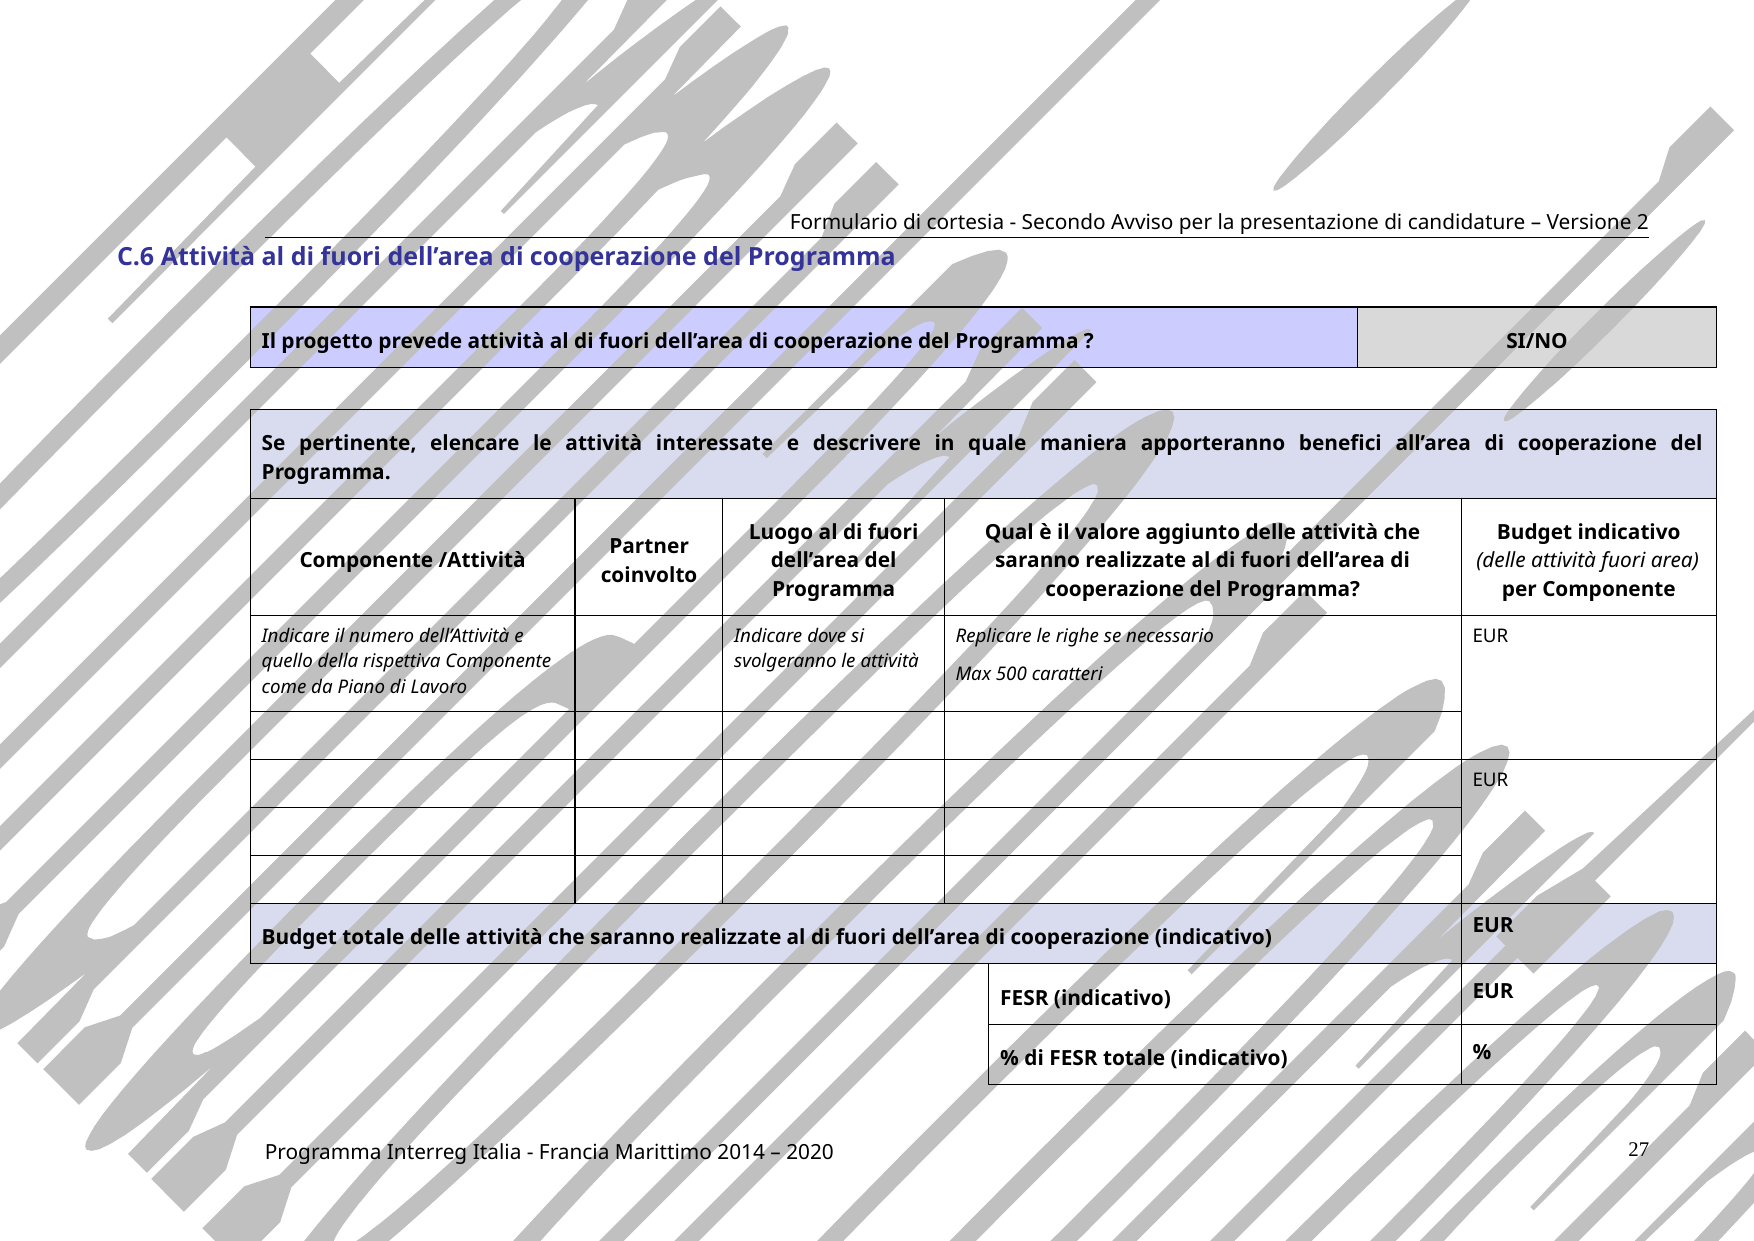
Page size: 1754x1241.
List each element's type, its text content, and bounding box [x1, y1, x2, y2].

table_cell [518, 964, 556, 1003]
table_cell [472, 712, 565, 759]
table_cell EUR [1462, 904, 1481, 919]
table_cell Budget indicativo (delle attività fuori area) per Componente [1462, 499, 1716, 615]
table_header Il progetto prevede attività al di fuori dell’area di cooperazione del Programma ? [485, 308, 598, 367]
table_header Il progetto prevede attività al di fuori dell’area di cooperazione del Programma ? [303, 308, 435, 367]
table_cell [1182, 712, 1373, 759]
table_header Se pertinente, elencare le attività interessate e descrivere in quale maniera apporteranno benefici all’area di cooperazione del Programma. [505, 410, 648, 498]
table_cell [1377, 820, 1433, 855]
table_cell Componente /Attività [251, 499, 326, 574]
table_cell [723, 760, 759, 795]
table_cell [723, 712, 808, 759]
table_cell [1543, 986, 1598, 1023]
table_cell [497, 760, 574, 807]
table_cell [1086, 808, 1259, 855]
table_cell Qual è il valore aggiunto delle attività che saranno realizzate al di fuori dell’area di cooperazione del Programma? [1025, 499, 1340, 615]
table_cell EUR [1466, 928, 1504, 963]
table_cell [1011, 808, 1106, 855]
table_cell [413, 1024, 429, 1040]
table_cell Partner coinvolto [576, 499, 722, 615]
table_cell [251, 856, 278, 883]
table_cell Replicare le righe se necessario Max 500 caratteri [1230, 616, 1461, 711]
table_cell Qual è il valore aggiunto delle attività che saranno realizzate al di fuori dell’area di cooperazione del Programma? [945, 499, 1036, 581]
text C.6 Attività al di fuori dell’area di cooperazione del Programma [661, 238, 737, 272]
table_cell [251, 808, 326, 855]
table_cell [576, 760, 693, 807]
table_cell [794, 808, 938, 855]
table_cell [1038, 856, 1206, 903]
table_header Il progetto prevede attività al di fuori dell’area di cooperazione del Programma ? [931, 308, 1020, 367]
table_cell [372, 808, 469, 855]
table_cell [326, 712, 422, 759]
table_cell [324, 856, 421, 903]
table_cell [1596, 761, 1716, 903]
table_header SI/NO [1499, 308, 1600, 367]
text C.6 Attività al di fuori dell’area di cooperazione del Programma [580, 238, 665, 272]
table_cell [576, 712, 634, 759]
table_cell [576, 808, 645, 855]
table_cell FESR (indicativo) [1292, 964, 1388, 1023]
table_header Il progetto prevede attività al di fuori dell’area di cooperazione del Programma ? [795, 308, 907, 367]
table_header SI/NO [1575, 308, 1716, 367]
table_cell [789, 712, 905, 759]
table_cell [576, 760, 586, 770]
table_header Se pertinente, elencare le attività interessate e descrivere in quale maniera apporteranno benefici all’area di cooperazione del Programma. [982, 410, 1159, 498]
table_cell [470, 856, 574, 903]
table_cell % di FESR totale (indicativo) [1295, 1025, 1425, 1084]
table_cell Replicare le righe se necessario Max 500 caratteri [1070, 616, 1212, 711]
table_cell Budget totale delle attività che saranno realizzate al di fuori dell’area di cooperazione (indicativo) [517, 904, 615, 963]
table_cell [307, 808, 392, 855]
table_cell EUR [1546, 904, 1716, 963]
text C.6 Attività al di fuori dell’area di cooperazione del Programma [498, 238, 585, 272]
table_cell % [1662, 1030, 1716, 1084]
text C.6 Attività al di fuori dell’area di cooperazione del Programma [165, 238, 242, 272]
table_cell [1323, 856, 1414, 903]
table_cell EUR [1462, 964, 1582, 1023]
table_cell [662, 651, 722, 711]
table_cell [576, 856, 597, 877]
table_cell [566, 799, 574, 807]
table_header Il progetto prevede attività al di fuori dell’area di cooperazione del Programma ? [567, 308, 667, 367]
table_cell [403, 712, 495, 759]
table_cell FESR (indicativo) [1406, 968, 1461, 1023]
table_cell Budget totale delle attività che saranno realizzate al di fuori dell’area di cooperazione (indicativo) [1204, 904, 1293, 963]
table_header Il progetto prevede attività al di fuori dell’area di cooperazione del Programma ? [403, 308, 517, 367]
table_cell Budget totale delle attività che saranno realizzate al di fuori dell’area di cooperazione (indicativo) [978, 904, 1155, 963]
table_header Se pertinente, elencare le attività interessate e descrivere in quale maniera apporteranno benefici all’area di cooperazione del Programma. [1126, 410, 1429, 498]
table_cell Luogo al di fuori dell’area del Programma [723, 499, 847, 615]
table_cell Budget totale delle attività che saranno realizzate al di fuori dell’area di cooperazione (indicativo) [686, 904, 840, 963]
table_cell EUR [1462, 760, 1698, 903]
table_cell [843, 964, 950, 1023]
table_cell [723, 856, 763, 897]
table_cell [1444, 834, 1461, 855]
table_cell [468, 1032, 518, 1084]
table_cell % di FESR totale (indicativo) [989, 1025, 1030, 1066]
table_cell Componente /Attività [470, 511, 574, 615]
table_cell Indicare il numero dell’Attività e quello della rispettiva Componente come da Piano di Lavoro [374, 616, 518, 711]
table_header Se pertinente, elencare le attività interessate e descrivere in quale maniera apporteranno benefici all’area di cooperazione del Programma. [875, 456, 948, 498]
text C.6 Attività al di fuori dell’area di cooperazione del Programma [890, 238, 1601, 272]
table_cell [251, 760, 298, 807]
table_header Se pertinente, elencare le attività interessate e descrivere in quale maniera apporteranno benefici all’area di cooperazione del Programma. [925, 410, 1028, 498]
table_cell [518, 1024, 594, 1084]
table_cell Qual è il valore aggiunto delle attività che saranno realizzate al di fuori dell’area di cooperazione del Programma? [1251, 499, 1461, 615]
table_cell [1312, 808, 1402, 855]
table_cell [527, 964, 655, 1023]
table_cell Replicare le righe se necessario Max 500 caratteri [1155, 616, 1278, 711]
table_cell [1354, 755, 1368, 759]
table_cell [1264, 856, 1346, 903]
table_cell [625, 808, 710, 855]
table_cell Budget totale delle attività che saranno realizzate al di fuori dell’area di cooperazione (indicativo) [586, 904, 715, 963]
table_cell [871, 856, 944, 903]
table_cell [250, 964, 313, 1023]
table_header Se pertinente, elencare le attività interessate e descrivere in quale maniera apporteranno benefici all’area di cooperazione del Programma. [251, 410, 333, 492]
table_cell % di FESR totale (indicativo) [1393, 1025, 1461, 1084]
table_header Se pertinente, elencare le attività interessate e descrivere in quale maniera apporteranno benefici all’area di cooperazione del Programma. [436, 410, 565, 498]
table_cell [355, 760, 442, 807]
table_cell [278, 760, 374, 807]
table_cell [449, 808, 538, 855]
table_cell Componente /Attività [388, 499, 559, 615]
table_cell [723, 712, 741, 730]
table_cell [259, 856, 343, 903]
table_cell Budget totale delle attività che saranno realizzate al di fuori dell’area di cooperazione (indicativo) [265, 904, 373, 963]
table_cell Indicare dove si svolgeranno le attività [838, 616, 944, 711]
table_cell [969, 760, 1079, 807]
table_cell Indicare dove si svolgeranno le attività [723, 616, 837, 711]
table_cell % [1547, 1025, 1645, 1084]
text C.6 Attività al di fuori dell’area di cooperazione del Programma [337, 238, 404, 272]
table_cell Componente /Attività [251, 499, 408, 615]
table_cell [963, 856, 1058, 903]
table_cell Indicare il numero dell’Attività e quello della rispettiva Componente come da Piano di Lavoro [251, 616, 359, 711]
table_cell [289, 1024, 413, 1084]
table_cell [625, 964, 780, 1023]
table_header SI/NO [1358, 308, 1531, 367]
table_cell Budget totale delle attività che saranno realizzate al di fuori dell’area di cooperazione (indicativo) [1348, 904, 1448, 963]
table_cell Indicare il numero dell’Attività e quello della rispettiva Componente come da Piano di Lavoro [451, 616, 574, 711]
table_cell [741, 760, 859, 807]
table_cell % [1475, 1025, 1573, 1084]
table_cell Replicare le righe se necessario Max 500 caratteri [945, 616, 997, 671]
table_header Se pertinente, elencare le attività interessate e descrivere in quale maniera apporteranno benefici all’area di cooperazione del Programma. [272, 410, 415, 498]
table_header Il progetto prevede attività al di fuori dell’area di cooperazione del Programma ? [1005, 308, 1357, 367]
table_cell Replicare le righe se necessario Max 500 caratteri [945, 616, 1144, 711]
table_cell FESR (indicativo) [1356, 964, 1447, 1023]
table_cell [782, 1024, 890, 1084]
table_cell [421, 760, 517, 807]
text C.6 Attività al di fuori dell’area di cooperazione del Programma [813, 238, 896, 272]
table_cell [593, 616, 722, 711]
text C.6 Attività al di fuori dell’area di cooperazione del Programma [237, 238, 341, 272]
table_cell Luogo al di fuori dell’area del Programma [723, 499, 778, 554]
table_cell [396, 1067, 413, 1084]
table_cell FESR (indicativo) [1197, 964, 1320, 1023]
table_cell [251, 712, 346, 759]
table_cell Budget totale delle attività che saranno realizzate al di fuori dell’area di cooperazione (indicativo) [1259, 904, 1374, 963]
table_cell [1602, 964, 1716, 1023]
table_header Se pertinente, elencare le attività interessate e descrivere in quale maniera apporteranno benefici all’area di cooperazione del Programma. [664, 410, 864, 498]
table_cell [723, 808, 811, 855]
table_header Se pertinente, elencare le attività interessate e descrivere in quale maniera apporteranno benefici all’area di cooperazione del Programma. [354, 410, 497, 498]
table_cell [281, 964, 382, 1023]
table_cell [1107, 712, 1202, 759]
table_header Il progetto prevede attività al di fuori dell’area di cooperazione del Programma ? [636, 308, 750, 367]
table_cell [457, 964, 518, 1023]
table_cell [413, 1024, 498, 1084]
table_header Se pertinente, elencare le attività interessate e descrivere in quale maniera apporteranno benefici all’area di cooperazione del Programma. [587, 410, 724, 498]
table_cell [1019, 712, 1127, 759]
table_cell [1408, 712, 1461, 759]
table_cell [918, 964, 988, 1023]
table_cell [751, 964, 875, 1023]
table_cell [401, 856, 490, 903]
table_cell [645, 856, 722, 903]
table_cell Budget totale delle attività che saranno realizzate al di fuori dell’area di cooperazione (indicativo) [1123, 904, 1250, 963]
table_cell FESR (indicativo) [989, 964, 1093, 1023]
table_cell % di FESR totale (indicativo) [1000, 1025, 1166, 1084]
table_cell Componente /Attività [319, 499, 476, 615]
table_cell [545, 730, 574, 759]
table_cell Componente /Attività [547, 588, 574, 615]
table_cell [576, 616, 661, 648]
table_cell [1186, 856, 1296, 903]
table_cell [691, 1024, 815, 1084]
table_cell [1134, 760, 1314, 807]
table_cell [561, 1024, 720, 1084]
table_cell [919, 831, 944, 855]
table_cell [841, 760, 944, 807]
table_cell Luogo al di fuori dell’area del Programma [758, 499, 944, 615]
table_header Se pertinente, elencare le attività interessate e descrivere in quale maniera apporteranno benefici all’area di cooperazione del Programma. [1368, 410, 1716, 498]
table_cell [350, 964, 413, 1023]
text C.6 Attività al di fuori dell’area di cooperazione del Programma [398, 238, 505, 272]
table_cell [1291, 760, 1368, 807]
table_cell [945, 856, 983, 894]
table_cell % di FESR totale (indicativo) [1135, 1025, 1262, 1084]
table_cell [945, 760, 988, 801]
table_cell [250, 1024, 322, 1084]
table_cell [1059, 760, 1154, 807]
text C.6 Attività al di fuori dell’area di cooperazione del Programma [731, 238, 820, 272]
table_cell [251, 712, 263, 724]
table_cell Indicare dove si svolgeranno le attività [769, 616, 907, 711]
table_cell Luogo al di fuori dell’area del Programma [865, 536, 944, 615]
table_cell [577, 856, 662, 903]
table_cell FESR (indicativo) [1062, 964, 1229, 1023]
table_cell % [1605, 1047, 1660, 1084]
table_header Il progetto prevede attività al di fuori dell’area di cooperazione del Programma ? [251, 308, 334, 367]
table_cell [614, 712, 722, 759]
table_cell [857, 1024, 988, 1084]
text C.6 Attività al di fuori dell’area di cooperazione del Programma [1594, 238, 1649, 272]
table_cell Qual è il valore aggiunto delle attività che saranno realizzate al di fuori dell’area di cooperazione del Programma? [945, 499, 1094, 615]
table_cell EUR [1462, 616, 1716, 759]
table_cell [888, 712, 944, 759]
table_cell Indicare il numero dell’Attività e quello della rispettiva Componente come da Piano di Lavoro [292, 616, 442, 711]
table_cell [1237, 808, 1341, 855]
table_cell % [1462, 1025, 1511, 1070]
table_cell % di FESR totale (indicativo) [1233, 1025, 1327, 1084]
table_cell [1402, 856, 1461, 903]
table_cell [945, 808, 1031, 855]
table_cell Budget totale delle attività che saranno realizzate al di fuori dell’area di cooperazione (indicativo) [811, 904, 935, 963]
table_cell Budget totale delle attività che saranno realizzate al di fuori dell’area di cooperazione (indicativo) [341, 904, 442, 963]
table_header Il progetto prevede attività al di fuori dell’area di cooperazione del Programma ? [718, 308, 826, 367]
table_cell Budget totale delle attività che saranno realizzate al di fuori dell’area di cooperazione (indicativo) [903, 904, 1010, 963]
table_cell [693, 826, 722, 855]
table_cell [945, 712, 1039, 759]
table_cell [413, 964, 489, 1023]
text C.6 Attività al di fuori dell’area di cooperazione del Programma [117, 238, 185, 272]
table_cell [673, 760, 722, 807]
table_cell [746, 856, 889, 903]
table_header Se pertinente, elencare le attività interessate e descrivere in quale maniera apporteranno benefici all’area di cooperazione del Programma. [806, 410, 936, 498]
table_cell [1360, 760, 1461, 807]
table_cell Budget totale delle attività che saranno realizzate al di fuori dell’area di cooperazione (indicativo) [410, 904, 549, 963]
table_cell [518, 808, 574, 855]
table_header Il progetto prevede attività al di fuori dell’area di cooperazione del Programma ? [864, 322, 934, 367]
